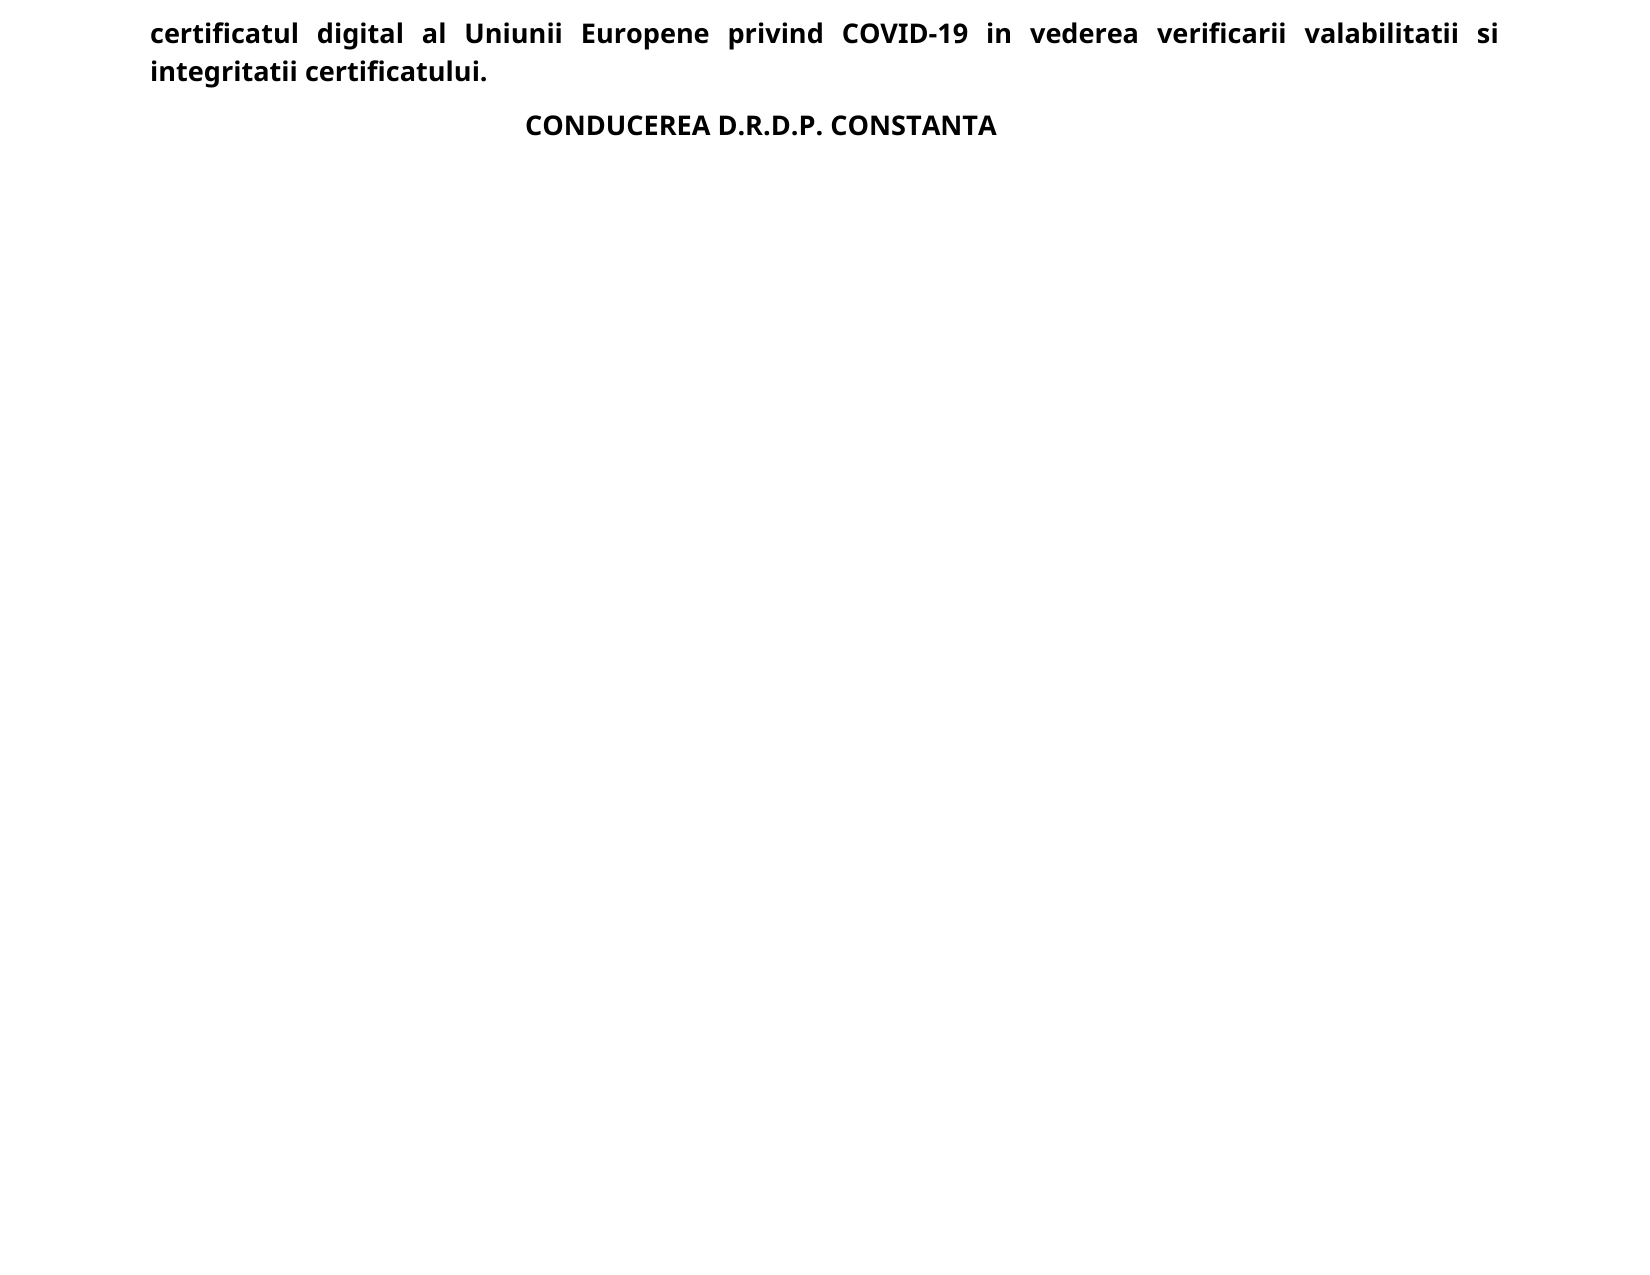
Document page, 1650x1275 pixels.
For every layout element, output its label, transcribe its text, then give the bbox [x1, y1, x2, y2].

text CONDUCEREA D.R.D.P. CONSTANTA [150, 107, 1500, 143]
text certificatul digital al Uniunii Europene privind COVID-19 in vederea verificarii valabilitatii si integritatii certificatului. [150, 15, 1500, 89]
